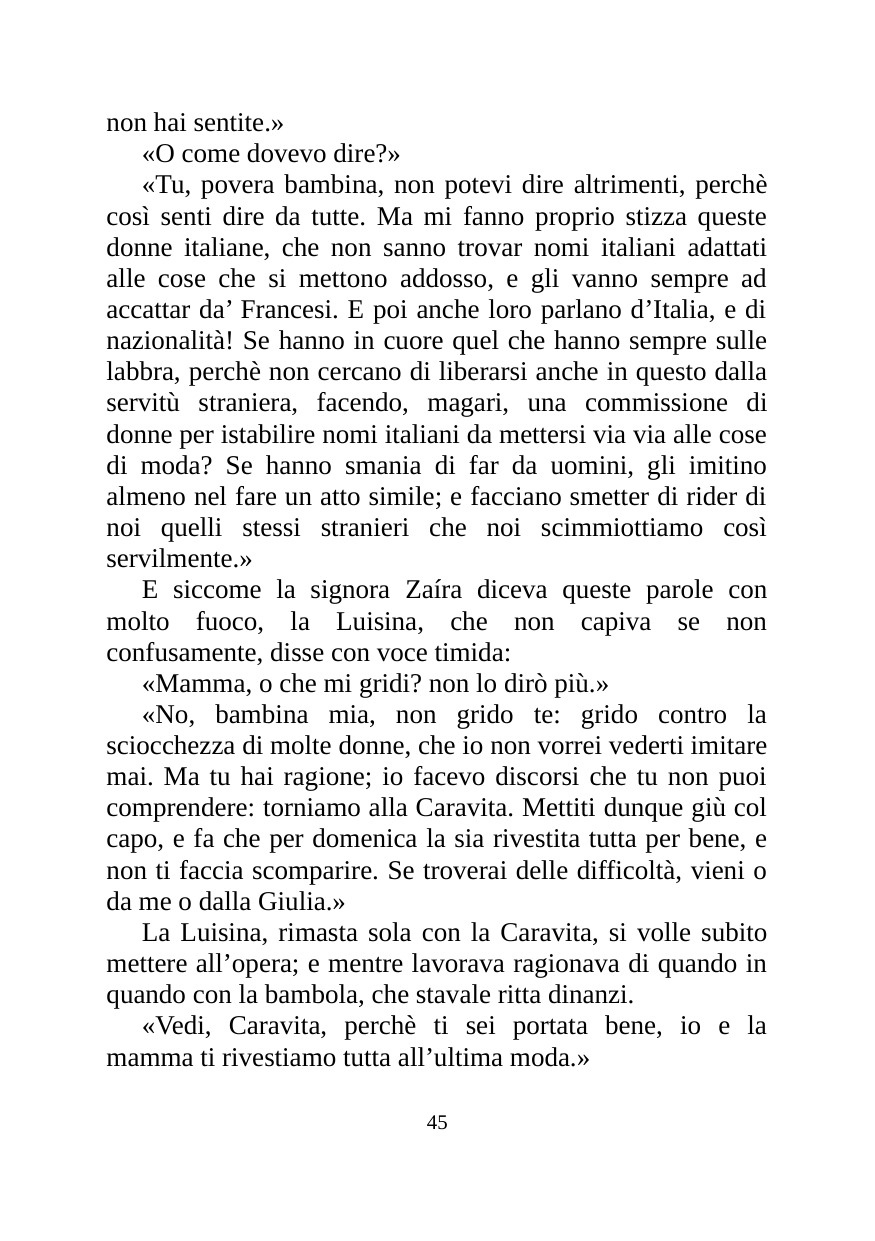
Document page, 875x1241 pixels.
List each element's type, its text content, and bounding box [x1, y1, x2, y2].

text «O come dovevo dire?» [106, 137, 768, 168]
text E siccome la signora Zaíra diceva queste parole con molto fuoco, la Luisina, che non capiva se non confusamente, disse con voce timida: [106, 573, 768, 667]
text «Tu, povera bambina, non potevi dire altrimenti, perchè così senti dire da tutte. Ma mi fanno proprio stizza queste donne italiane, che non sanno trovar nomi italiani adattati alle cose che si mettono addosso, e gli vanno sempre ad accattar da’ Francesi. E poi anche loro parlano d’Italia, e di nazionalità! Se hanno in cuore quel che hanno sempre sulle labbra, perchè non cercano di liberarsi anche in questo dalla servitù straniera, facendo, magari, una commissione di donne per istabilire nomi italiani da mettersi via via alle cose di moda? Se hanno smania di far da uomini, gli imitino almeno nel fare un atto simile; e facciano smetter di rider di noi quelli stessi stranieri che noi scimmiottiamo così servilmente.» [106, 168, 768, 573]
text «No, bambina mia, non grido te: grido contro la sciocchezza di molte donne, che io non vorrei vederti imitare mai. Ma tu hai ragione; io facevo discorsi che tu non puoi comprendere: torniamo alla Caravita. Mettiti dunque giù col capo, e fa che per domenica la sia rivestita tutta per bene, e non ti faccia scomparire. Se troverai delle difficoltà, vieni o da me o dalla Giulia.» [106, 698, 768, 916]
text non hai sentite.» [106, 106, 768, 137]
text La Luisina, rimasta sola con la Caravita, si volle subito mettere all’opera; e mentre lavorava ragionava di quando in quando con la bambola, che stavale ritta dinanzi. [106, 916, 768, 1009]
text «Mamma, o che mi gridi? non lo dirò più.» [106, 667, 768, 698]
text «Vedi, Caravita, perchè ti sei portata bene, io e la mamma ti rivestiamo tutta all’ultima moda.» [106, 1009, 768, 1072]
